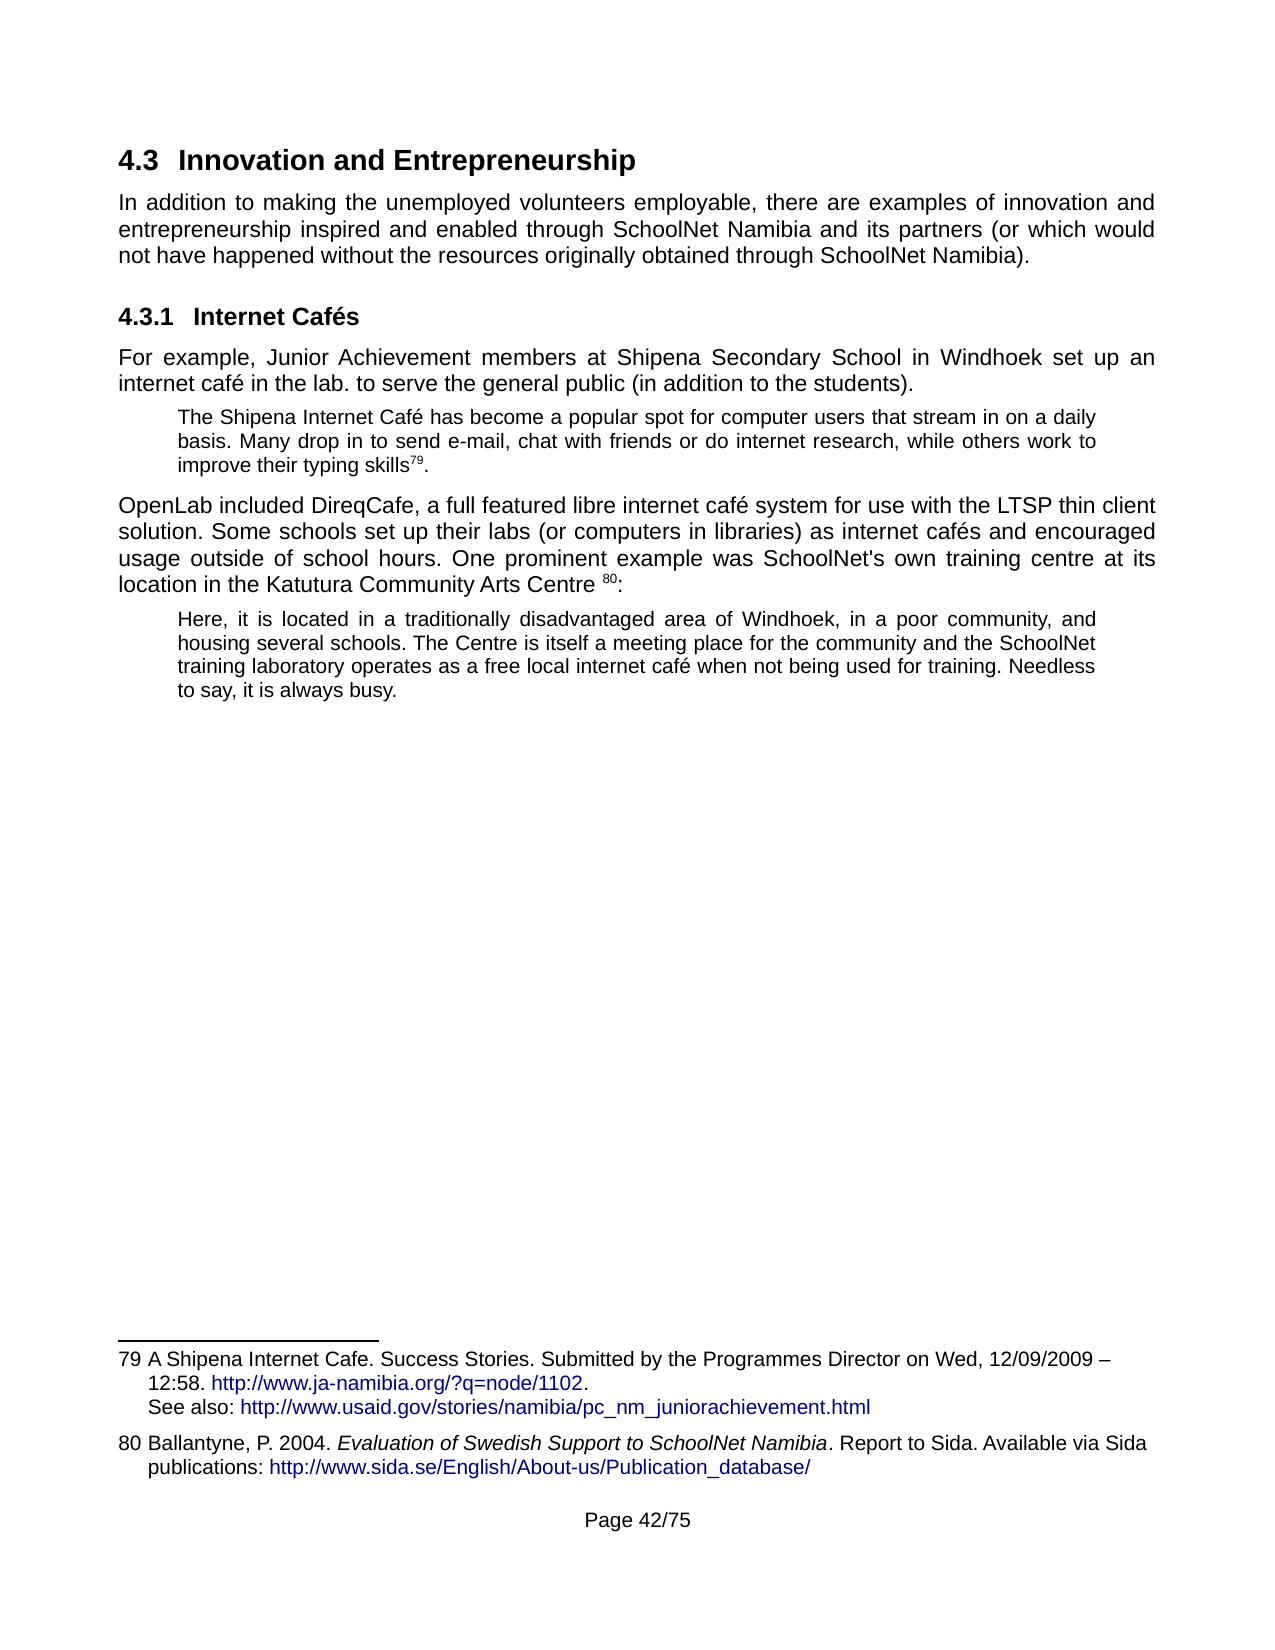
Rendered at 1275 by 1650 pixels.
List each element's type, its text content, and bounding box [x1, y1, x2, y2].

text For example, Junior Achievement members at Shipena Secondary School in Windhoek set up an internet café in the lab. to serve the general public (in addition to the students). [118, 343, 1157, 396]
text A Shipena Internet Cafe. Success Stories. Submitted by the Programmes Director on Wed, 12/09/2009 – 12:58. http://www.ja-namibia.org/?q=node/1102. See also: http://www.usaid.gov/stories/namibia/pc_nm_juniorachievement.html [118, 1347, 1157, 1418]
text Ballantyne, P. 2004. Evaluation of Swedish Support to SchoolNet Namibia. Report to Sida. Available via Sida publications: http://www.sida.se/English/About-us/Publication_database/ [118, 1431, 1157, 1478]
text The Shipena Internet Café has become a popular spot for computer users that stream in on a daily basis. Many drop in to send e-mail, chat with friends or do internet research, while others work to improve their typing skills. [177, 405, 1098, 477]
text In addition to making the unemployed volunteers employable, there are examples of innovation and entrepreneurship inspired and enabled through SchoolNet Namibia and its partners (or which would not have happened without the resources originally obtained through SchoolNet Namibia). [118, 189, 1157, 268]
subtitle Internet Cafés [118, 302, 1157, 331]
text Here, it is located in a traditionally disadvantaged area of Windhoek, in a poor community, and housing several schools. The Centre is itself a meeting place for the community and the SchoolNet training laboratory operates as a free local internet café when not being used for training. Needless to say, it is always busy. [177, 606, 1098, 702]
subtitle Innovation and Entrepreneurship [118, 143, 1157, 177]
text OpenLab included DireqCafe, a full featured libre internet café system for use with the LTSP thin client solution. Some schools set up their labs (or computers in libraries) as internet cafés and encouraged usage outside of school hours. One prominent example was SchoolNet's own training centre at its location in the Katutura Community Arts Centre : [118, 492, 1157, 597]
